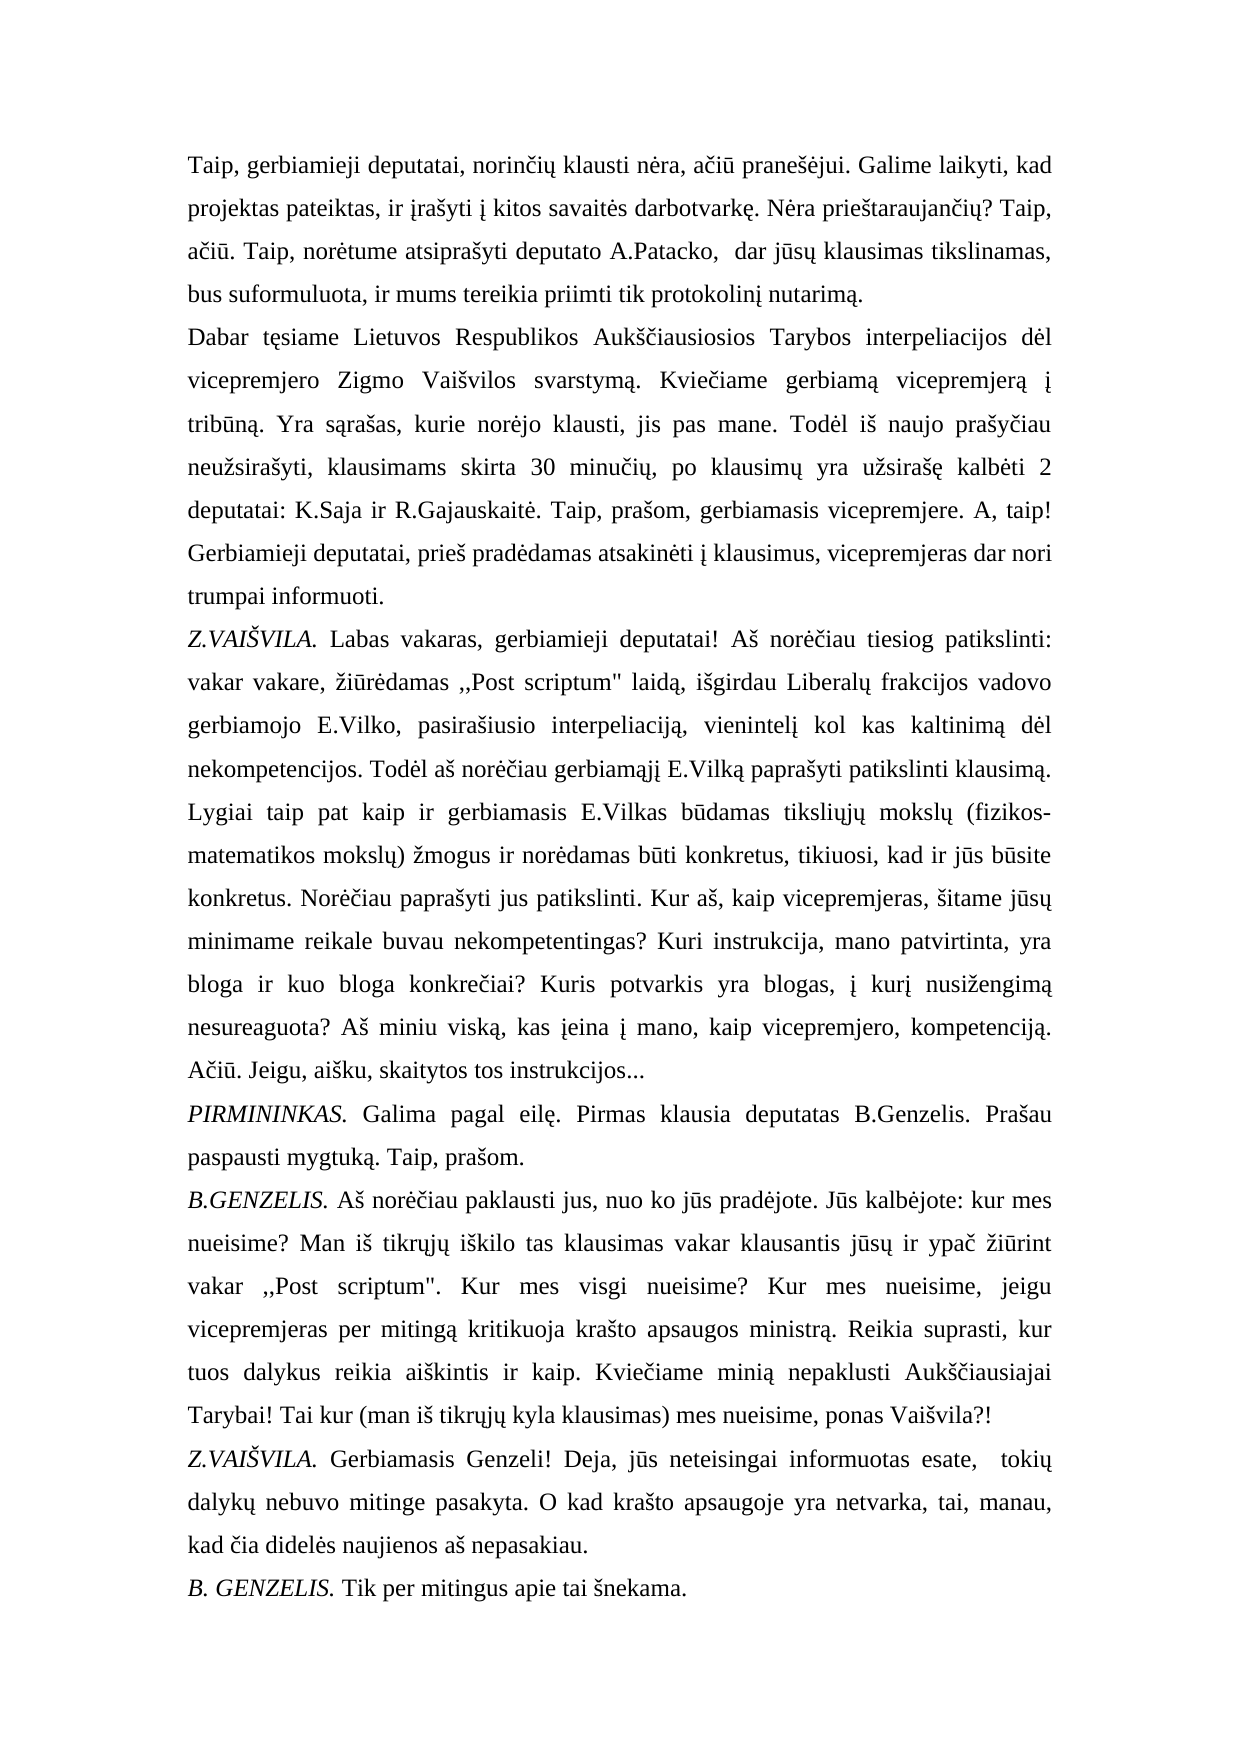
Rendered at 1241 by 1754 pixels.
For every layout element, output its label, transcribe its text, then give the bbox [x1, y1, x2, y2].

text Z.VAIŠVILA. Labas vakaras, gerbiamieji deputatai! Aš norėčiau tiesiog patikslinti: vakar vakare, žiūrėdamas ,,Post scriptum" laidą, išgirdau Liberalų frakcijos vadovo gerbiamojo E.Vilko, pasirašiusio interpeliaciją, vienintelį kol kas kaltinimą dėl nekompetencijos. Todėl aš norėčiau gerbiamąjį E.Vilką paprašyti patikslinti klausimą. Lygiai taip pat kaip ir gerbiamasis E.Vilkas būdamas tiksliųjų mokslų (fizikos-matematikos mokslų) žmogus ir norėdamas būti konkretus, tikiuosi, kad ir jūs būsite konkretus. Norėčiau paprašyti jus patikslinti. Kur aš, kaip vicepremjeras, šitame jūsų minimame reikale buvau nekompetentingas? Kuri instrukcija, mano patvirtinta, yra bloga ir kuo bloga konkrečiai? Kuris potvarkis yra blogas, į kurį nusižengimą nesureaguota? Aš miniu viską, kas įeina į mano, kaip vicepremjero, kompetenciją. Ačiū. Jeigu, aišku, skaitytos tos instrukcijos... [187, 624, 1053, 1084]
text B. GENZELIS. Tik per mitingus apie tai šnekama. [187, 1573, 1053, 1602]
text B.GENZELIS. Aš norėčiau paklausti jus, nuo ko jūs pradėjote. Jūs kalbėjote: kur mes nueisime? Man iš tikrųjų iškilo tas klausimas vakar klausantis jūsų ir ypač žiūrint vakar ,,Post scriptum". Kur mes visgi nueisime? Kur mes nueisime, jeigu vicepremjeras per mitingą kritikuoja krašto apsaugos ministrą. Reikia suprasti, kur tuos dalykus reikia aiškintis ir kaip. Kviečiame minią nepaklusti Aukščiausiajai Tarybai! Tai kur (man iš tikrųjų kyla klausimas) mes nueisime, ponas Vaišvila?! [187, 1185, 1053, 1429]
text Z.VAIŠVILA. Gerbiamasis Genzeli! Deja, jūs neteisingai informuotas esate, tokių dalykų nebuvo mitinge pasakyta. O kad krašto apsaugoje yra netvarka, tai, manau, kad čia didelės naujienos aš nepasakiau. [187, 1444, 1053, 1559]
text Taip, gerbiamieji deputatai, norinčių klausti nėra, ačiū pranešėjui. Galime laikyti, kad projektas pateiktas, ir įrašyti į kitos savaitės darbotvarkę. Nėra prieštaraujančių? Taip, ačiū. Taip, norėtume atsiprašyti deputato A.Patacko, dar jūsų klausimas tikslinamas, bus suformuluota, ir mums tereikia priimti tik protokolinį nutarimą. [187, 150, 1053, 308]
text Dabar tęsiame Lietuvos Respublikos Aukščiausiosios Tarybos interpeliacijos dėl vicepremjero Zigmo Vaišvilos svarstymą. Kviečiame gerbiamą vicepremjerą į tribūną. Yra sąrašas, kurie norėjo klausti, jis pas mane. Todėl iš naujo prašyčiau neužsirašyti, klausimams skirta 30 minučių, po klausimų yra užsirašę kalbėti 2 deputatai: K.Saja ir R.Gajauskaitė. Taip, prašom, gerbiamasis vicepremjere. A, taip! Gerbiamieji deputatai, prieš pradėdamas atsakinėti į klausimus, vicepremjeras dar nori trumpai informuoti. [187, 322, 1053, 610]
text PIRMININKAS. Galima pagal eilę. Pirmas klausia deputatas B.Genzelis. Prašau paspausti mygtuką. Taip, prašom. [187, 1099, 1053, 1171]
